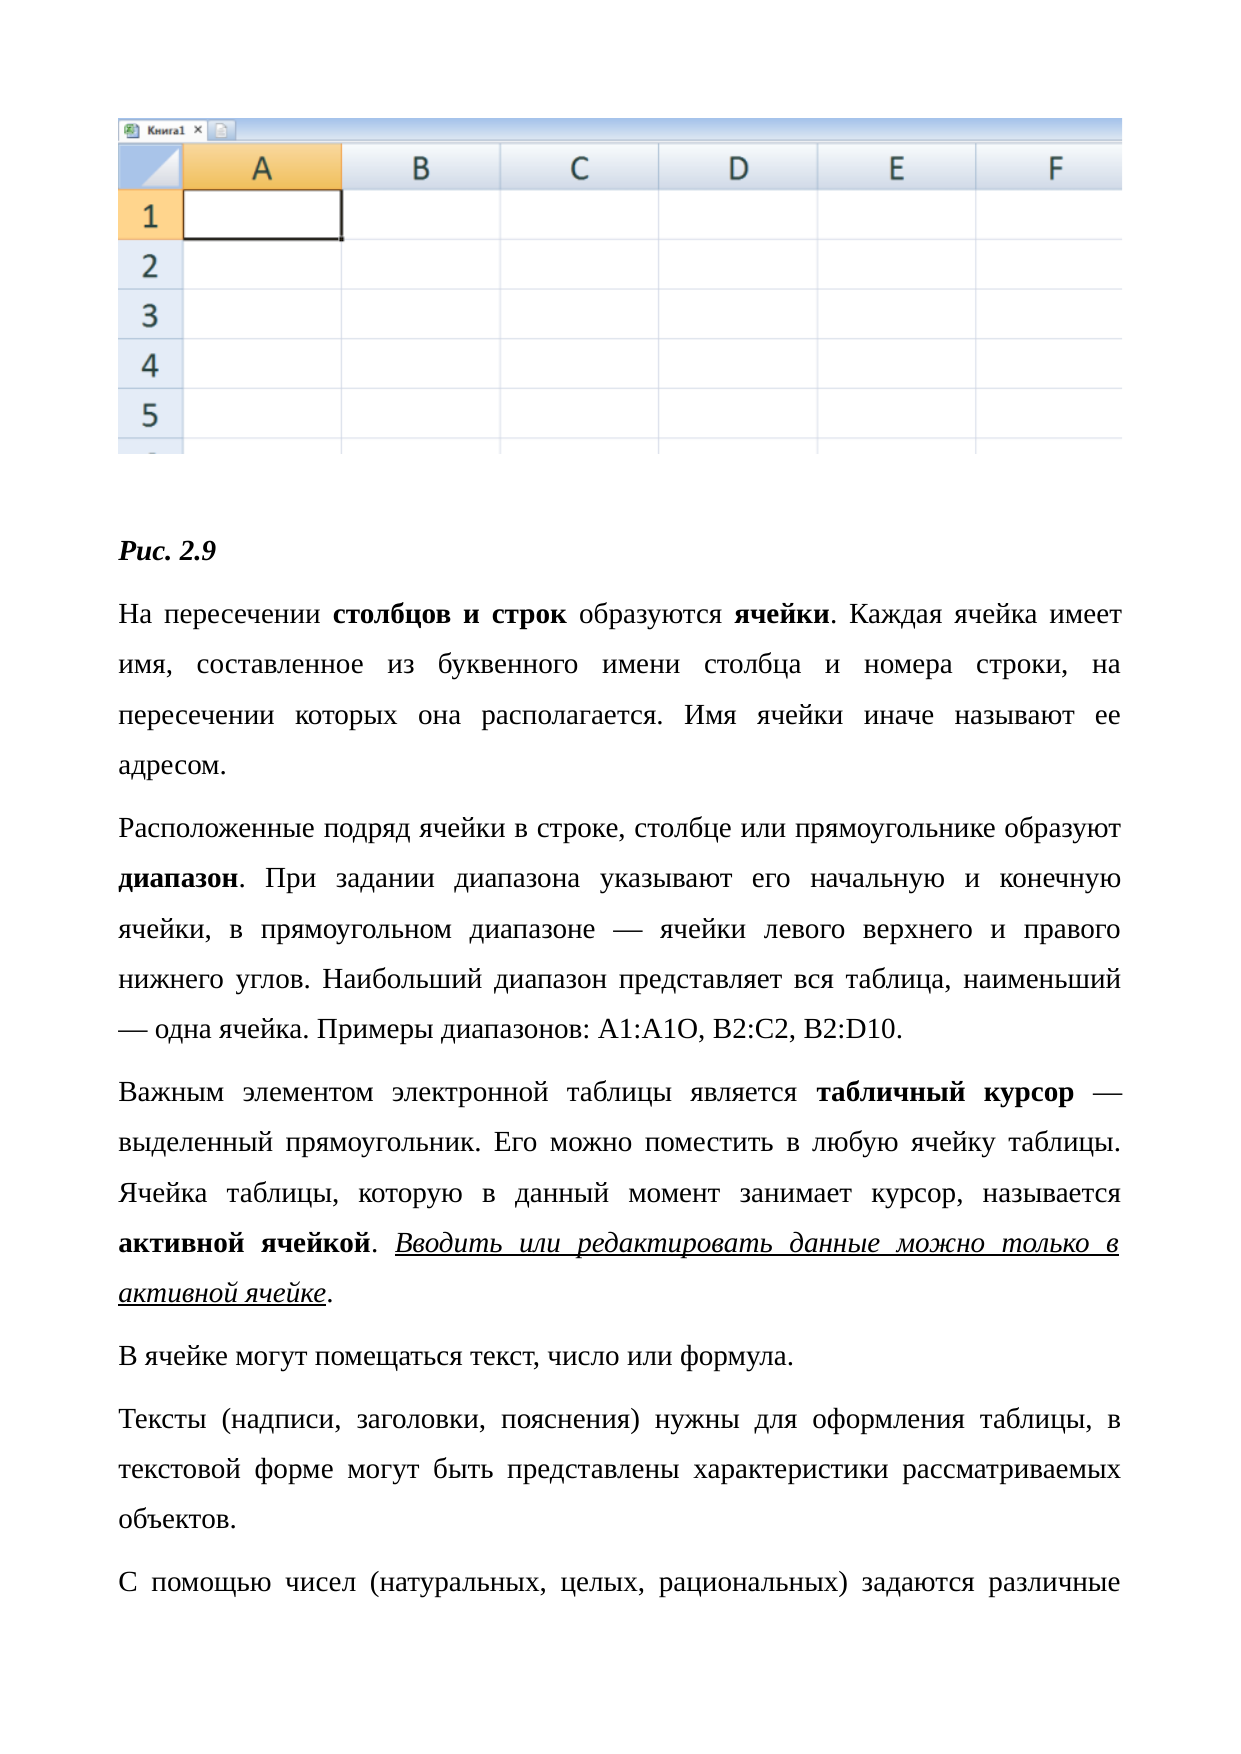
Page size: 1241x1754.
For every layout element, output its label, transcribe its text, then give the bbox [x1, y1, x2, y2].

text В ячейке могут помещаться текст, число или формула. [118, 1338, 1122, 1372]
text Важным элементом электронной таблицы является табличный курсор — выделенный прямоугольник. Его можно поместить в любую ячейку таблицы. Ячейка таблицы, которую в данный момент занимает курсор, называется активной ячейкой. Вводить или редактировать данные можно только в активной ячейке. [118, 1074, 1122, 1309]
text Расположенные подряд ячейки в строке, столбце или прямоугольнике образуют диапазон. При задании диапазона указывают его начальную и конечную ячейки, в прямоугольном диапазоне — ячейки левого верхнего и правого нижнего углов. Наибольший диапазон представляет вся таблица, наименьший — одна ячейка. Примеры диапазонов: A1:A1O, В2:С2, B2:D10. [118, 810, 1122, 1045]
text Тексты (надписи, заголовки, пояснения) нужны для оформления таблицы, в текстовой форме могут быть представлены характеристики рассматриваемых объектов. [118, 1401, 1122, 1535]
picture [118, 118, 1123, 454]
text Рис. 2.9 [118, 533, 1122, 567]
text На пересечении столбцов и строк образуются ячейки. Каждая ячейка имеет имя, составленное из буквенного имени столбца и номера строки, на пересечении которых она располагается. Имя ячейки иначе называют ее адресом. [118, 596, 1122, 781]
text С помощью чисел (натуральных, целых, рациональных) задаются различные [118, 1564, 1122, 1598]
